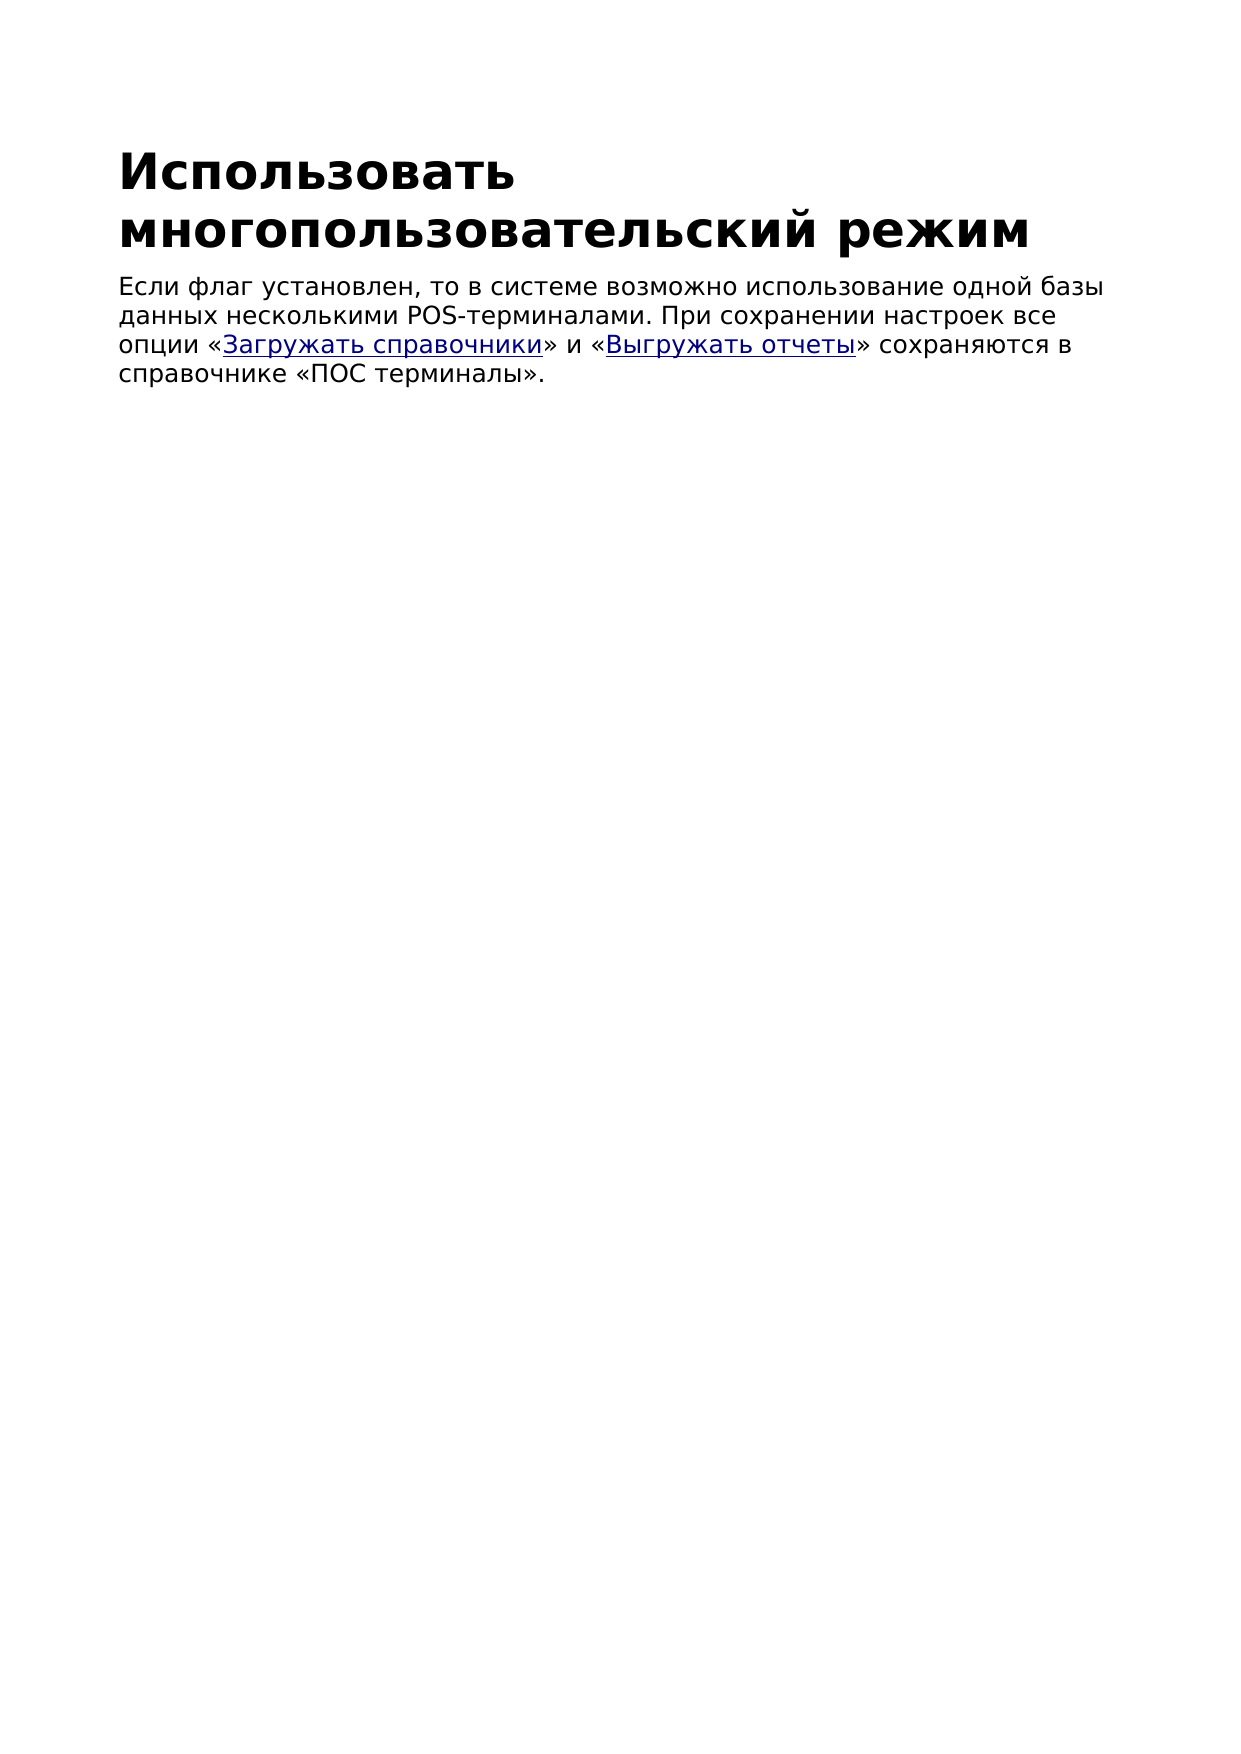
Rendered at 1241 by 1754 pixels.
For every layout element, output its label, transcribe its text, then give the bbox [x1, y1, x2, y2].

text Если флаг установлен, то в системе возможно использование одной базы данных несколькими POS-терминалами. При сохранении настроек все опции «Загружать справочники» и «Выгружать отчеты» сохраняются в справочнике «ПОС терминалы». [118, 272, 1122, 389]
subtitle Использовать многопользовательский режим [118, 143, 1122, 259]
